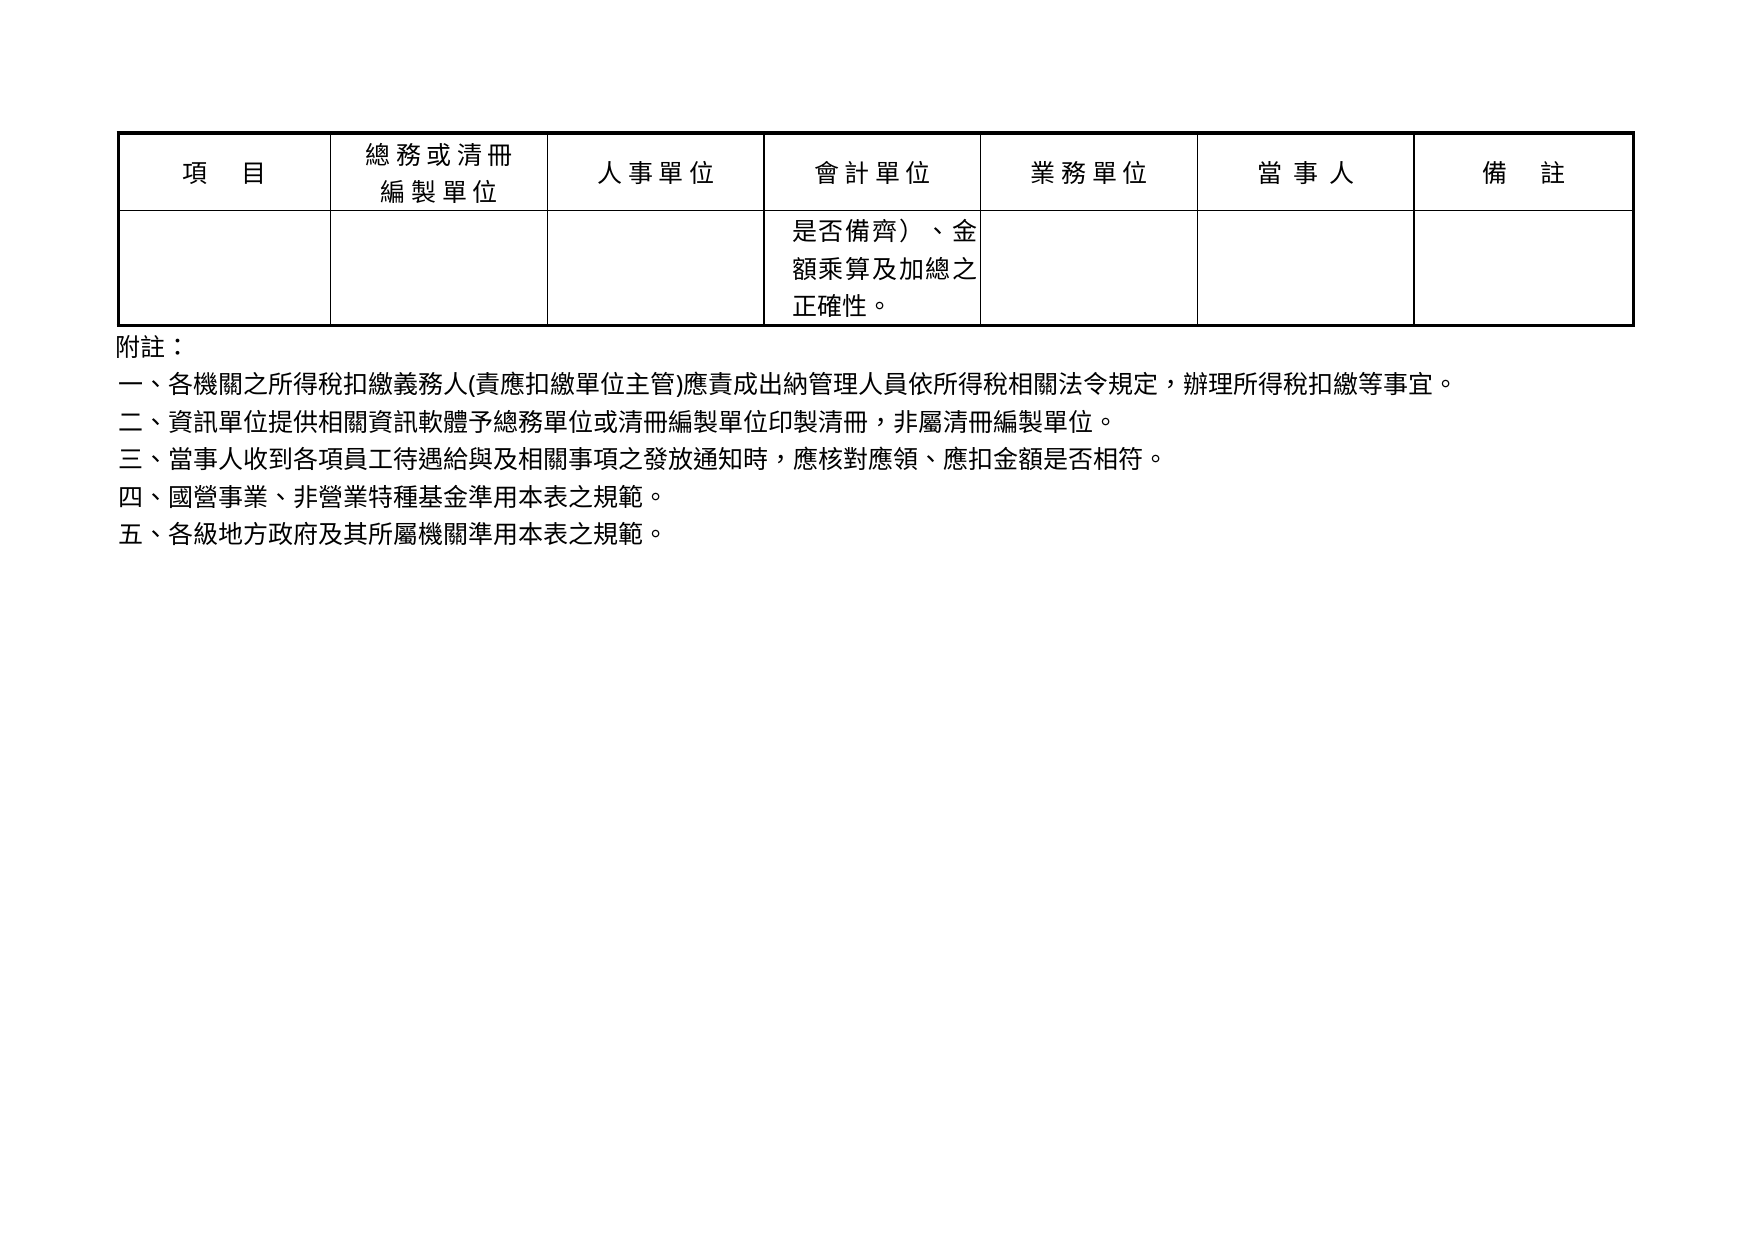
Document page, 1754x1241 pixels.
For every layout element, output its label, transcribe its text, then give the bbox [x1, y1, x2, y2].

table_header 總 務 或 清 冊 編 製 單 位 [331, 135, 547, 209]
text 四、國營事業、非營業特種基金準用本表之規範。 [118, 477, 1636, 514]
table_cell [1198, 211, 1413, 323]
table_cell [1415, 211, 1632, 323]
text 附註： [115, 327, 1636, 364]
text 一、各機關之所得稅扣繳義務人(責應扣繳單位主管)應責成出納管理人員依所得稅相關法令規定，辦理所得稅扣繳等事宜。 [118, 364, 1636, 402]
table_cell [120, 211, 330, 323]
table_cell [331, 211, 547, 323]
table_header 會 計 單 位 [765, 135, 980, 209]
table_header 人 事 單 位 [548, 135, 763, 209]
table_header 業 務 單 位 [981, 135, 1197, 209]
table_cell [548, 211, 763, 323]
table_header 備 註 [1415, 135, 1632, 209]
table_header 項 目 [120, 135, 330, 209]
text 三、當事人收到各項員工待遇給與及相關事項之發放通知時，應核對應領、應扣金額是否相符。 [118, 439, 1636, 477]
table_cell [981, 211, 1197, 323]
text 二、資訊單位提供相關資訊軟體予總務單位或清冊編製單位印製清冊，非屬清冊編製單位。 [118, 402, 1636, 439]
text 五、各級地方政府及其所屬機關準用本表之規範。 [118, 514, 1636, 552]
table_header 當 事 人 [1198, 135, 1413, 209]
table_cell 是否備齊）、金額乘算及加總之正確性。 [765, 211, 980, 323]
